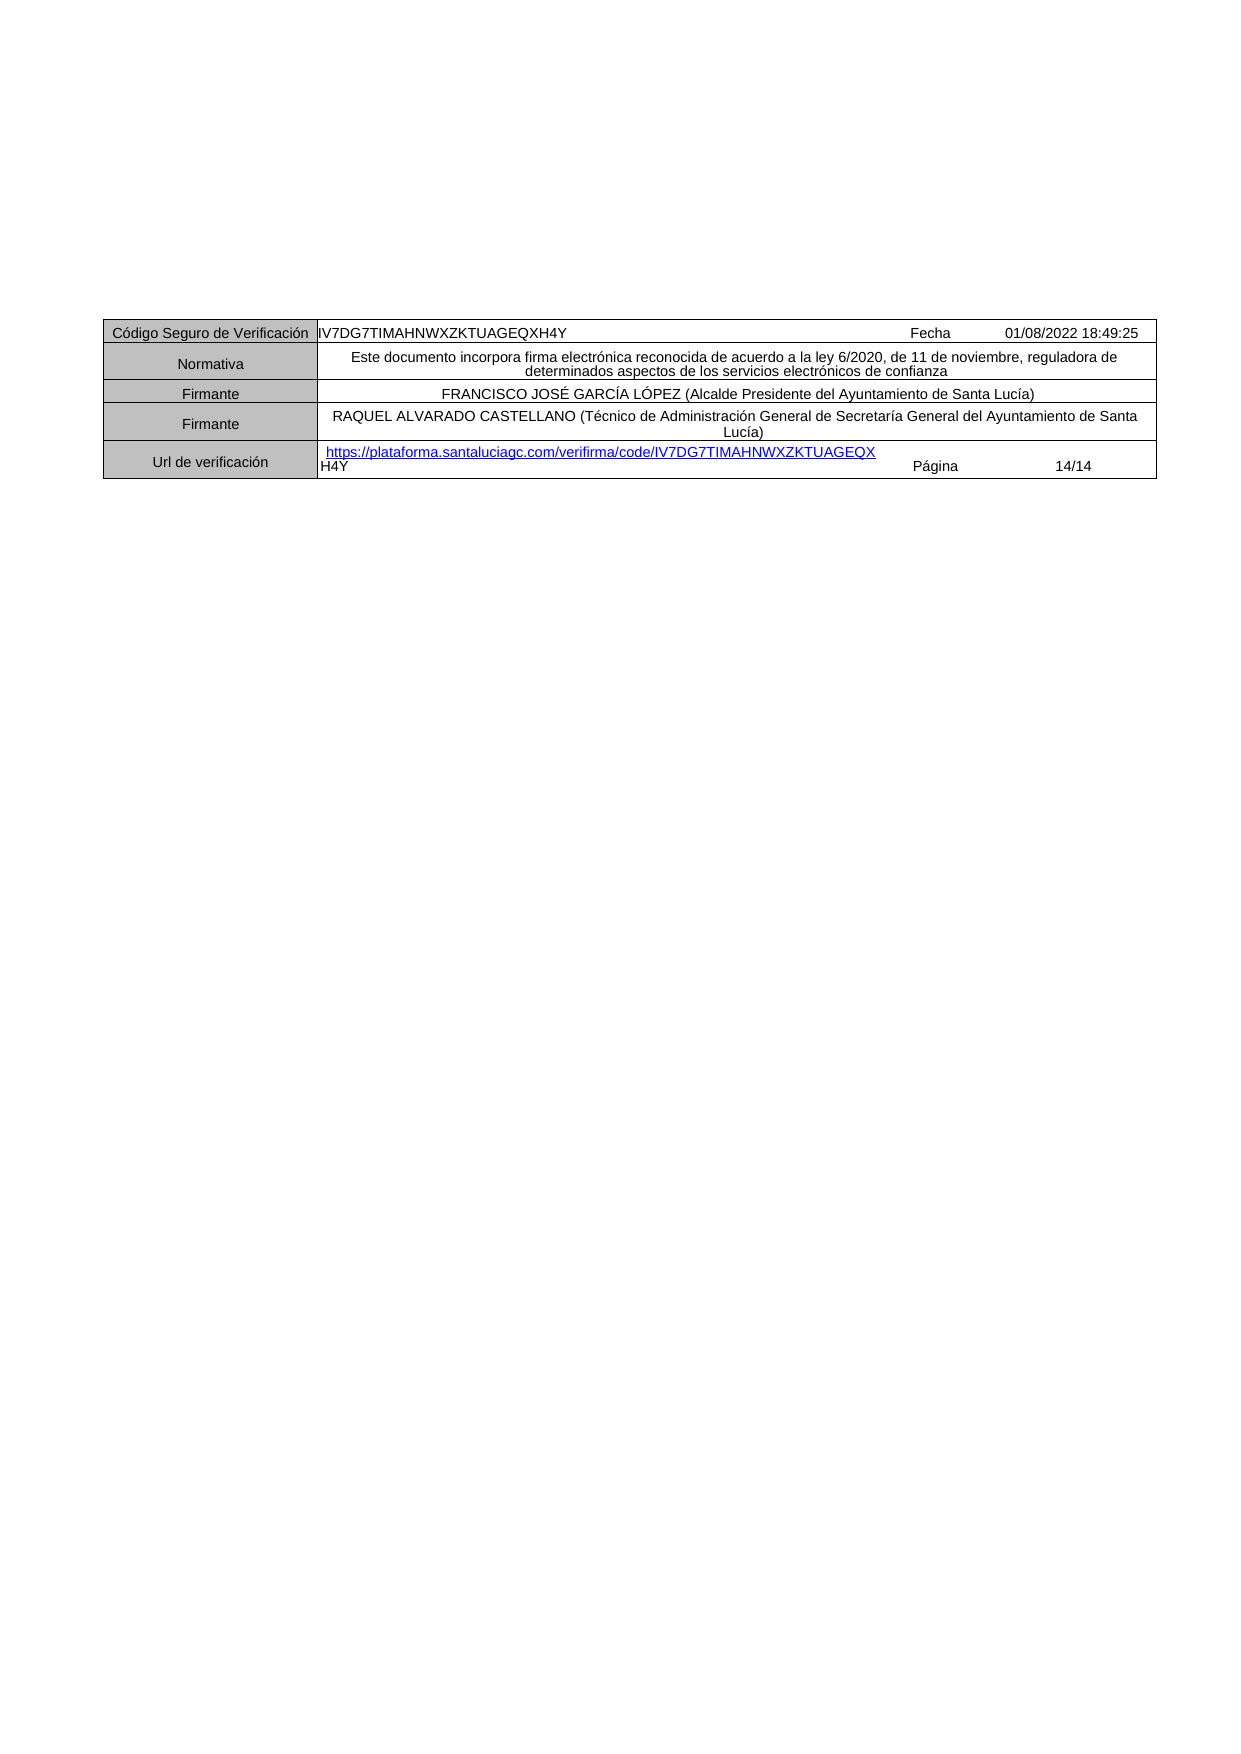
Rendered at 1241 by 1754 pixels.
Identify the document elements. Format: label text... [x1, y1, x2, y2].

table_header IV7DG7TIMAHNWXZKTUAGEQXH4Y Fecha 01/08/2022 18:49:25 [318, 320, 1156, 342]
table_cell Este documento incorpora firma electrónica reconocida de acuerdo a la ley 6/2020, de 11 de noviembre, reguladora de determinados aspectos de los servicios electrónicos de confianza [318, 343, 1156, 379]
table_cell Url de verificación [104, 441, 317, 478]
table_cell RAQUEL ALVARADO CASTELLANO (Técnico de Administración General de Secretaría General del Ayuntamiento de Santa Lucía) [318, 403, 1156, 440]
table_header Código Seguro de Verificación [104, 320, 317, 342]
table_cell https://plataforma.santaluciagc.com/verifirma/code/IV7DG7TIMAHNWXZKTUAGEQX H4Y Página 14/14 [318, 441, 1156, 478]
table_cell Firmante [104, 403, 317, 440]
table_cell Firmante [104, 380, 317, 402]
table_cell FRANCISCO JOSÉ GARCÍA LÓPEZ (Alcalde Presidente del Ayuntamiento de Santa Lucía) [318, 380, 1156, 402]
table_cell Normativa [104, 343, 317, 379]
